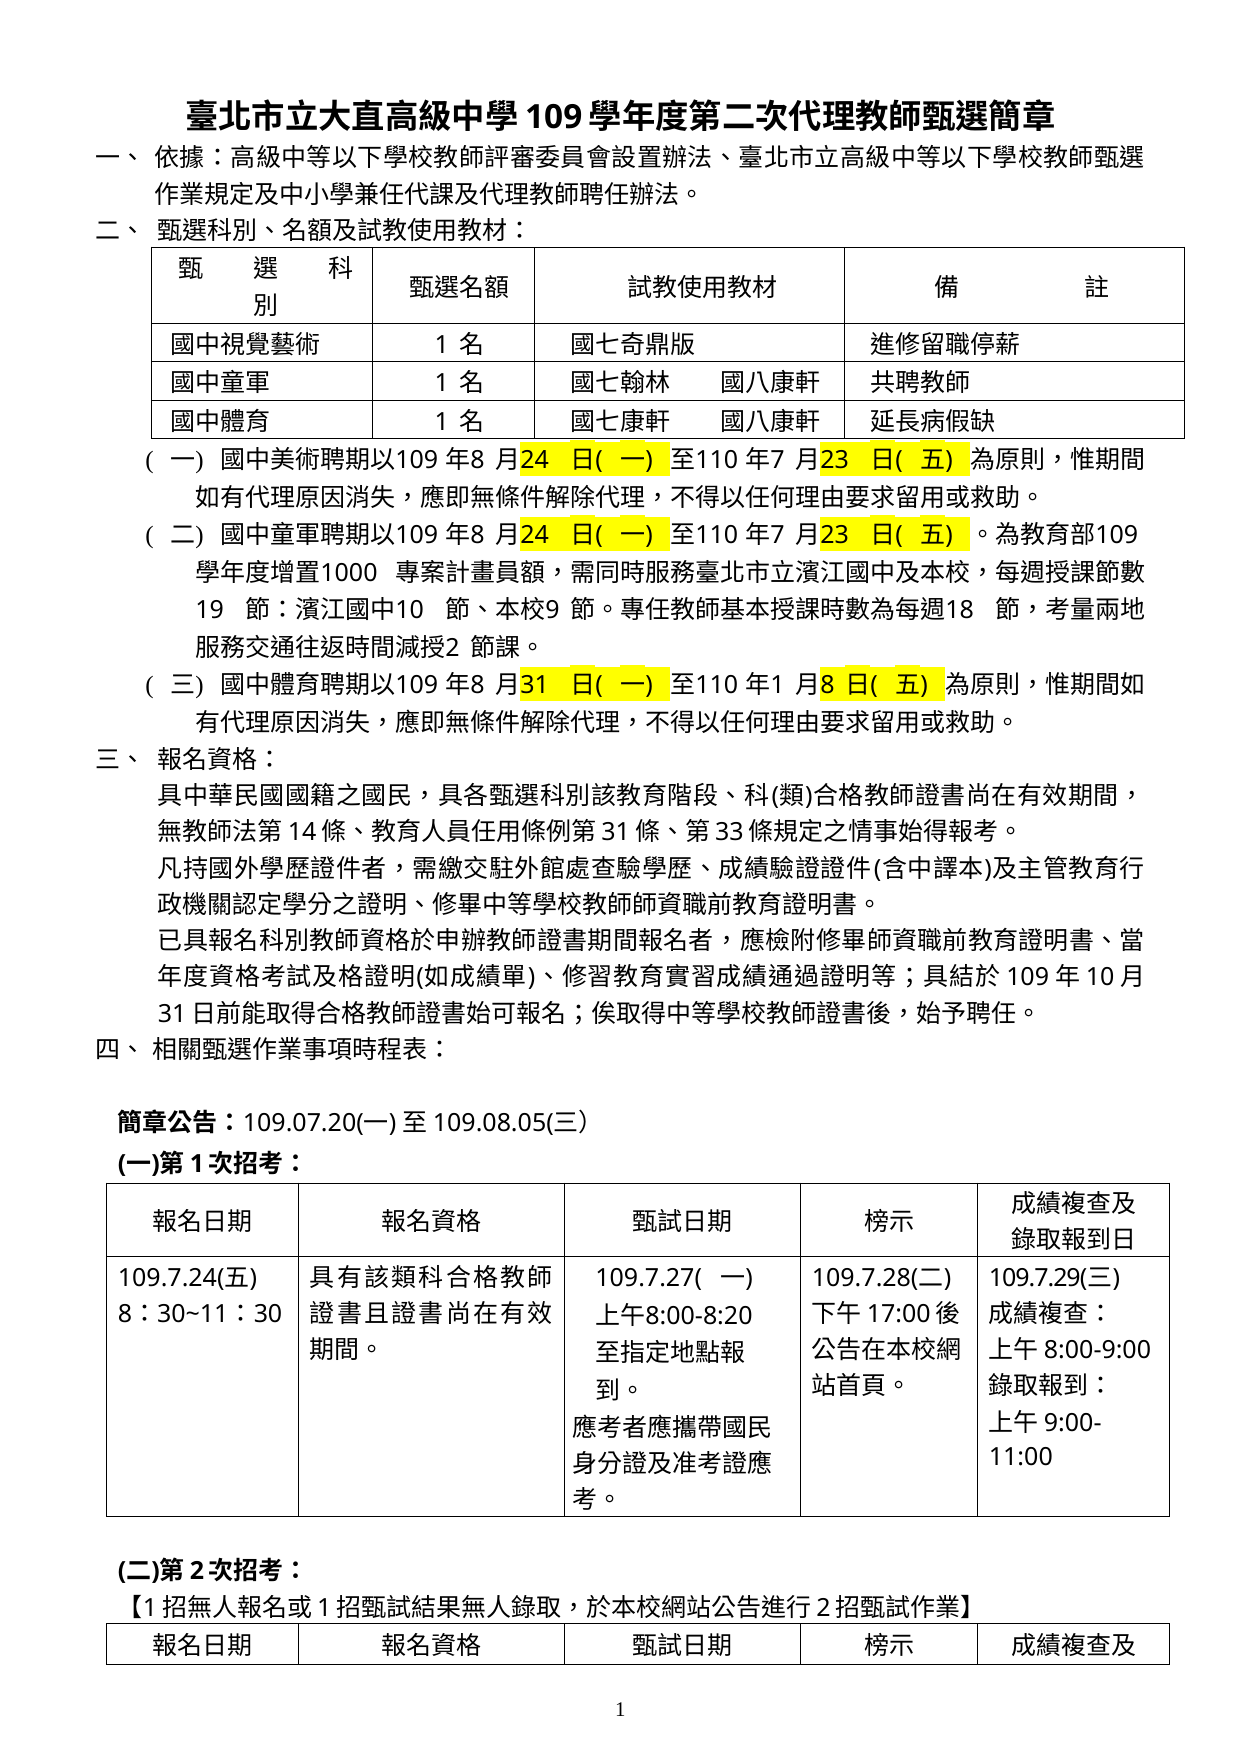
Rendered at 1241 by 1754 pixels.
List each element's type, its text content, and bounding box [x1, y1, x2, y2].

table_cell 國七奇鼎版 [535, 324, 844, 361]
table_cell (一)第1次招考： [106, 1141, 638, 1182]
table_cell 109.7.28(二)下午17:00後公告在本校網站首頁。 [801, 1257, 977, 1516]
table_header [638, 1100, 1169, 1141]
list 依據：高級中等以下學校教師評審委員會設置辦法、臺北市立高級中等以下學校教師甄選作業規定及中小學兼任代課及代理教師聘任辦法。 [95, 138, 1145, 210]
table_cell 國七康軒 國八康軒 [535, 401, 844, 438]
table_cell 報名日期 [107, 1624, 298, 1663]
table_cell 成績複查及 [978, 1624, 1169, 1663]
table_header 甄 選 科 別 [152, 248, 372, 323]
table_cell 甄試日期 [565, 1184, 800, 1256]
table_cell 國中體育 [152, 401, 372, 438]
table_cell 榜示 [801, 1184, 977, 1256]
list 相關甄選作業事項時程表： [95, 1029, 1145, 1066]
table_cell 具有該類科合格教師證書且證書尚在有效期間。 [299, 1257, 564, 1516]
list 國中美術聘期以109年8月24日(一)至110年7月23日(五)為原則，惟期間如有代理原因消失，應即無條件解除代理，不得以任何理由要求留用或救助。 [144, 439, 1145, 514]
list 報名資格： 具中華民國國籍之國民，具各甄選科別該教育階段、科(類)合格教師證書尚在有效期間，無教師法第14條、教育人員任用條例第31條、第33條規定之情事始得報考。 凡持國外學歷證件者，需繳交駐外館處查驗學歷、成績驗證證件(含中譯本)及主管教育行政機關認定學分之證明、修畢中等學校教師師資職前教育證明書。 已具報名科別教師資格於申辦教師證書期間報名者，應檢附修畢師資職前教育證明書、當年度資格考試及格證明(如成績單)、修習教育實習成績通過證明等；具結於109年10月31日前能取得合格教師證書始可報名；俟取得中等學校教師證書後，始予聘任。 [95, 739, 1145, 1029]
table_cell 報名日期 [107, 1184, 298, 1256]
table_cell 成績複查及 錄取報到日 [978, 1184, 1169, 1256]
table_header 備 註 [845, 248, 1184, 323]
table_cell 109.7.24(五) 8：30~11：30 [107, 1257, 298, 1516]
table_cell 國中童軍 [152, 362, 372, 400]
table_cell 1名 [373, 401, 534, 438]
table_cell (二)第2次招考： 【1招無人報名或1招甄試結果無人錄取，於本校網站公告進行2招甄試作業】 [106, 1517, 1169, 1623]
table_cell 國中視覺藝術 [152, 324, 372, 361]
table_cell 甄試日期 [565, 1624, 800, 1663]
table_cell 1名 [373, 362, 534, 400]
table_cell 109.7.27(一)上午8:00-8:20至指定地點報到。 應考者應攜帶國民身分證及准考證應考。 [565, 1257, 800, 1516]
list 甄選科別、名額及試教使用教材： [95, 210, 1145, 247]
table_cell 報名資格 [299, 1184, 564, 1256]
list 國中童軍聘期以109年8月24日(一)至110年7月23日(五)。為教育部109學年度增置1000專案計畫員額，需同時服務臺北市立濱江國中及本校，每週授課節數19節：濱江國中10節、本校9節。專任教師基本授課時數為每週18節，考量兩地服務交通往返時間減授2節課。 [144, 514, 1145, 664]
table_cell 國七翰林 國八康軒 [535, 362, 844, 400]
table_header 試教使用教材 [535, 248, 844, 323]
list 國中體育聘期以109年8月31日(一)至110年1月8日(五)為原則，惟期間如有代理原因消失，應即無條件解除代理，不得以任何理由要求留用或救助。 [144, 664, 1145, 739]
table_cell 共聘教師 [845, 362, 1184, 400]
text 臺北市立大直高級中學109學年度第二次代理教師甄選簡章 [95, 89, 1145, 138]
table_cell [638, 1141, 1169, 1182]
table_cell 進修留職停薪 [845, 324, 1184, 361]
table_header 簡章公告：109.07.20(一) 至109.08.05(三） [106, 1100, 638, 1141]
table_cell 榜示 [801, 1624, 977, 1663]
table_header 甄選名額 [373, 248, 534, 323]
table_cell 報名資格 [299, 1624, 564, 1663]
table_cell 109.7.29(三) 成績複查： 上午8:00-9:00 錄取報到： 上午9:00-11:00 [978, 1257, 1169, 1516]
table_cell 延長病假缺 [845, 401, 1184, 438]
table_cell 1名 [373, 324, 534, 361]
